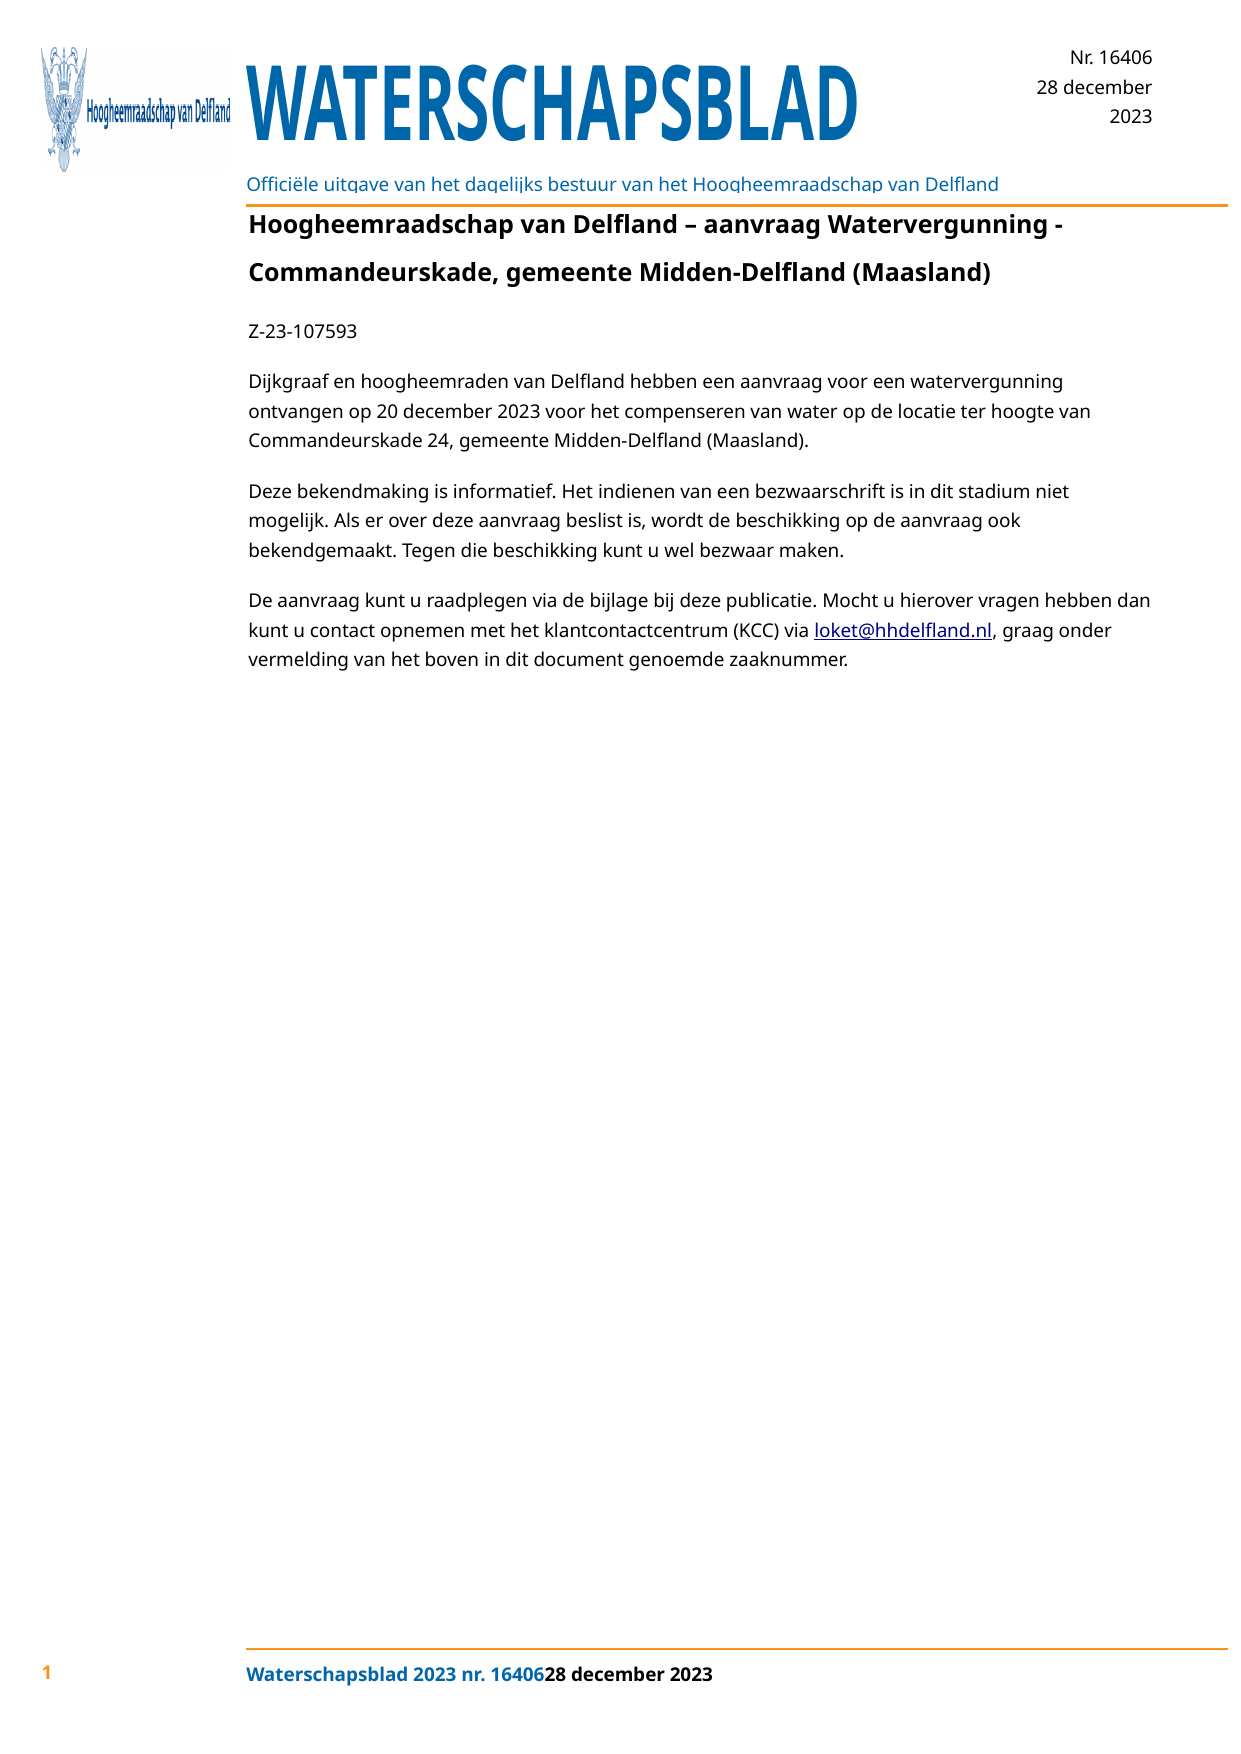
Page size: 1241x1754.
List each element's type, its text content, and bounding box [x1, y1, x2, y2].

picture [41, 47, 231, 172]
text Dijkgraaf en hoogheemraden van Delfland hebben een aanvraag voor een watervergunning ontvangen op 20 december 2023 voor het compenseren van water op de locatie ter hoogte van Commandeurskade 24, gemeente Midden-Delfland (Maasland). [248, 368, 1152, 453]
text Hoogheemraadschap van Delfland – aanvraag Watervergunning - Commandeurskade, gemeente Midden-Delfland (Maasland) [248, 207, 1152, 288]
text De aanvraag kunt u raadplegen via de bijlage bij deze publicatie. Mocht u hierover vragen hebben dan kunt u contact opnemen met het klantcontactcentrum (KCC) via loket@hhdelfland.nl, graag onder vermelding van het boven in dit document genoemde zaaknummer. [248, 587, 1152, 672]
text Deze bekendmaking is informatief. Het indienen van een bezwaarschrift is in dit stadium niet mogelijk. Als er over deze aanvraag beslist is, wordt de beschikking op de aanvraag ook bekendgemaakt. Tegen die beschikking kunt u wel bezwaar maken. [248, 478, 1152, 563]
text Z-23-107593 [248, 318, 1152, 344]
